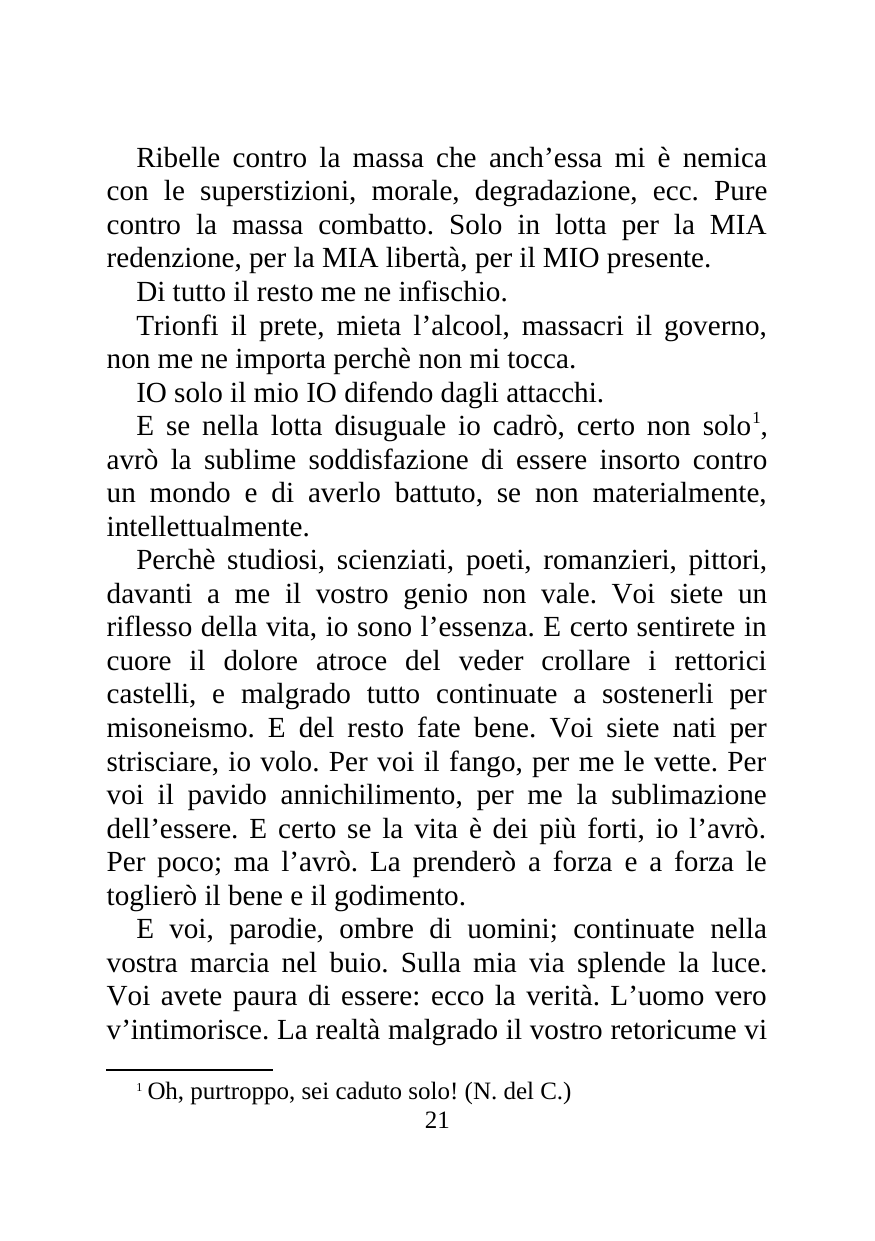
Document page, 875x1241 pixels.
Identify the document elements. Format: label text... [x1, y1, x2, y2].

text Ribelle contro la massa che anch’essa mi è nemica con le superstizioni, morale, degradazione, ecc. Pure contro la massa combatto. Solo in lotta per la MIA redenzione, per la MIA libertà, per il MIO presente. [106, 140, 768, 274]
text Perchè studiosi, scienziati, poeti, romanzieri, pittori, davanti a me il vostro genio non vale. Voi siete un riflesso della vita, io sono l’essenza. E certo sentirete in cuore il dolore atroce del veder crollare i rettorici castelli, e malgrado tutto continuate a sostenerli per misoneismo. E del resto fate bene. Voi siete nati per strisciare, io volo. Per voi il fango, per me le vette. Per voi il pavido annichilimento, per me la sublimazione dell’essere. E certo se la vita è dei più forti, io l’avrò. Per poco; ma l’avrò. La prenderò a forza e a forza le toglierò il bene e il godimento. [106, 542, 768, 911]
text E se nella lotta disuguale io cadrò, certo non solo, avrò la sublime soddisfazione di essere insorto contro un mondo e di averlo battuto, se non materialmente, intellettualmente. [106, 408, 768, 542]
text Oh, purtroppo, sei caduto solo! (N. del C.) [106, 1076, 768, 1105]
text Trionfi il prete, mieta l’alcool, massacri il governo, non me ne importa perchè non mi tocca. [106, 308, 768, 375]
text Di tutto il resto me ne infischio. [106, 274, 768, 308]
text IO solo il mio IO difendo dagli attacchi. [106, 375, 768, 408]
text E voi, parodie, ombre di uomini; continuate nella vostra marcia nel buio. Sulla mia via splende la luce. Voi avete paura di essere: ecco la verità. L’uomo vero v’intimorisce. La realtà malgrado il vostro retoricume vi [106, 911, 768, 1046]
